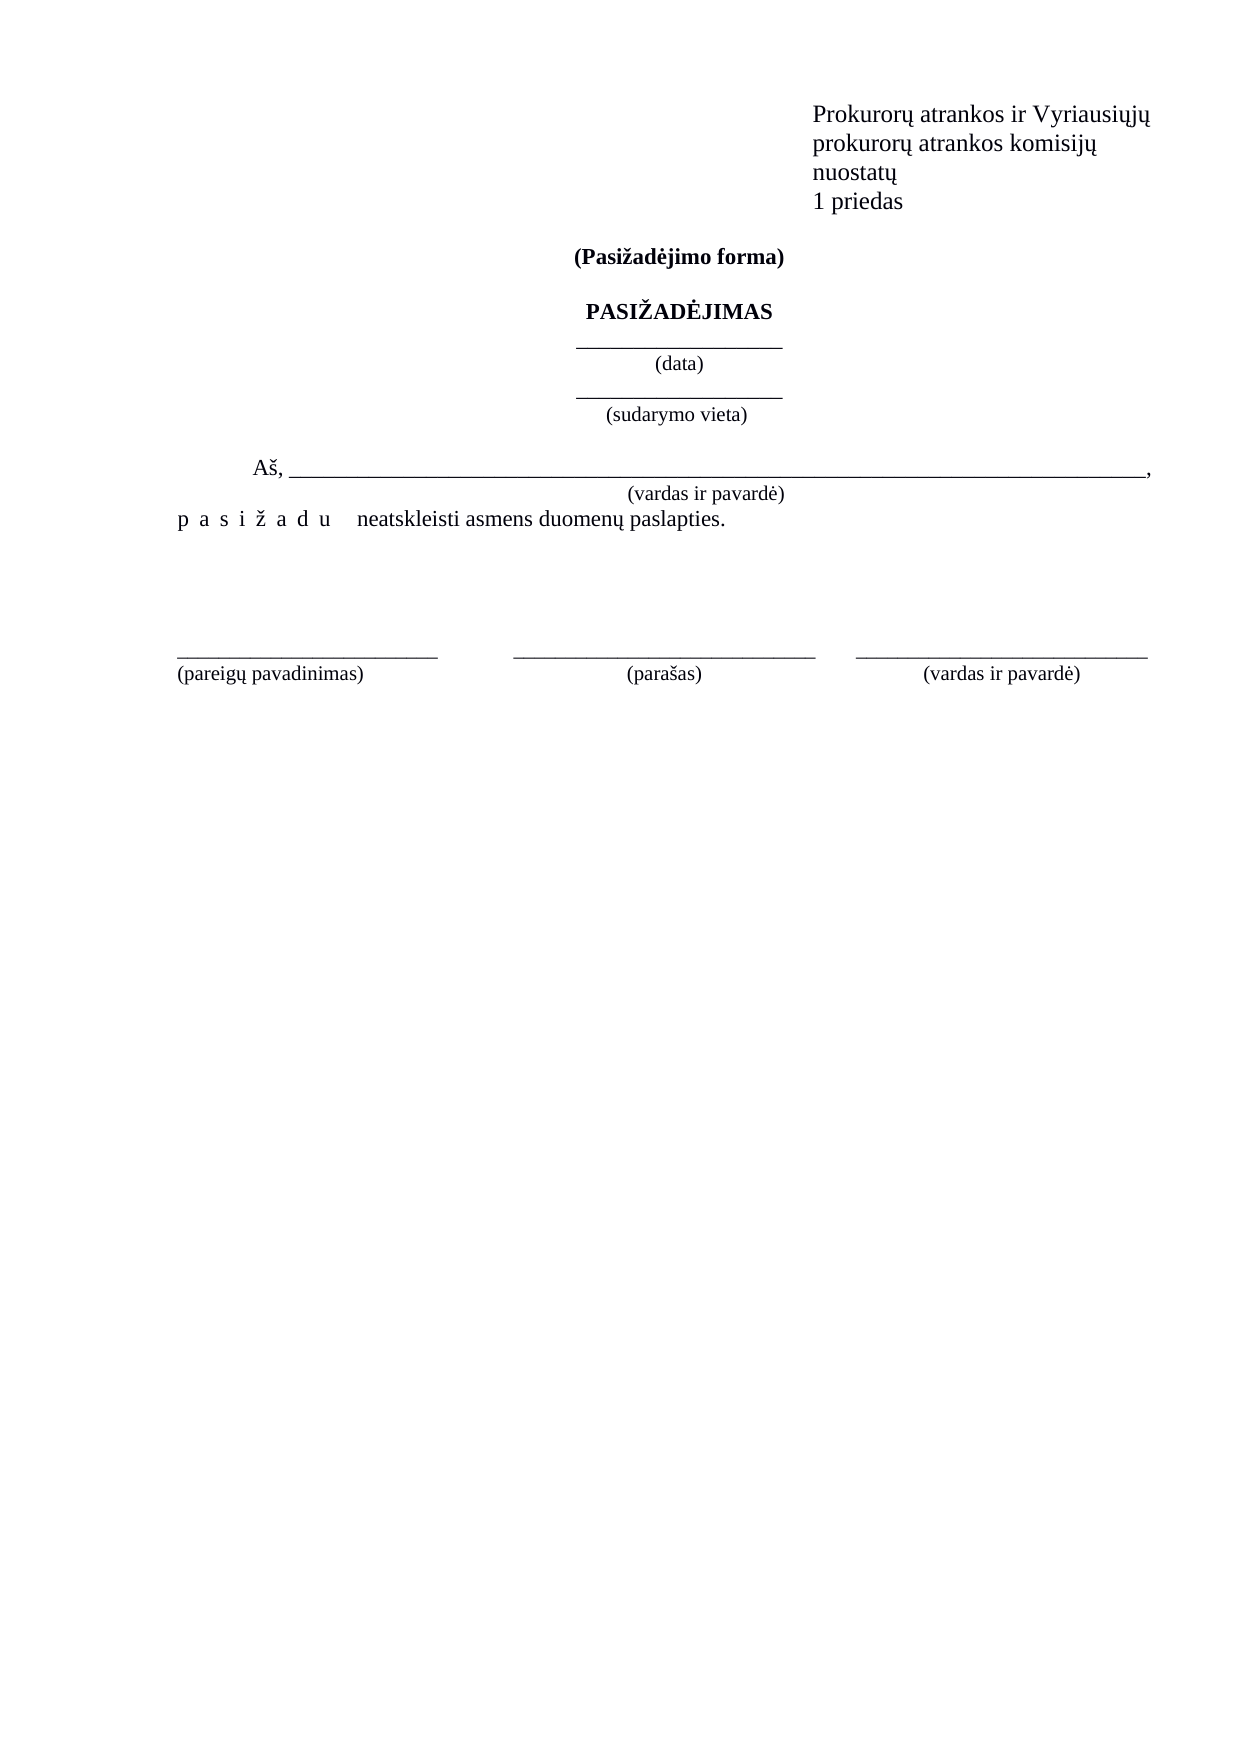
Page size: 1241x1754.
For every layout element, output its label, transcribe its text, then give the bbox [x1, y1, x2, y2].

text Prokurorų atrankos ir Vyriausiųjų prokurorų atrankos komisijų nuostatų [812, 99, 1181, 186]
text (sudarymo vieta) [177, 402, 1181, 426]
text 1 priedas [812, 186, 1181, 214]
text PASIŽADĖJIMAS [177, 298, 1181, 325]
table_cell (vardas ir pavardė) [834, 661, 1170, 685]
text pasižadu neatskleisti asmens duomenų paslapties. [177, 505, 1181, 531]
text (Pasižadėjimo forma) [177, 243, 1181, 270]
text Aš, , [177, 454, 1181, 481]
table_cell (pareigų pavadinimas) [166, 661, 495, 685]
text __________________ [177, 325, 1181, 351]
table_header ____________________________ [834, 637, 1170, 661]
text __________________ [177, 375, 1181, 402]
table_header _____________________________ [495, 637, 833, 661]
table_header _________________________ [166, 637, 495, 661]
text (vardas ir pavardė) [552, 481, 1181, 505]
table_cell (parašas) [495, 661, 833, 685]
text (data) [177, 351, 1181, 375]
